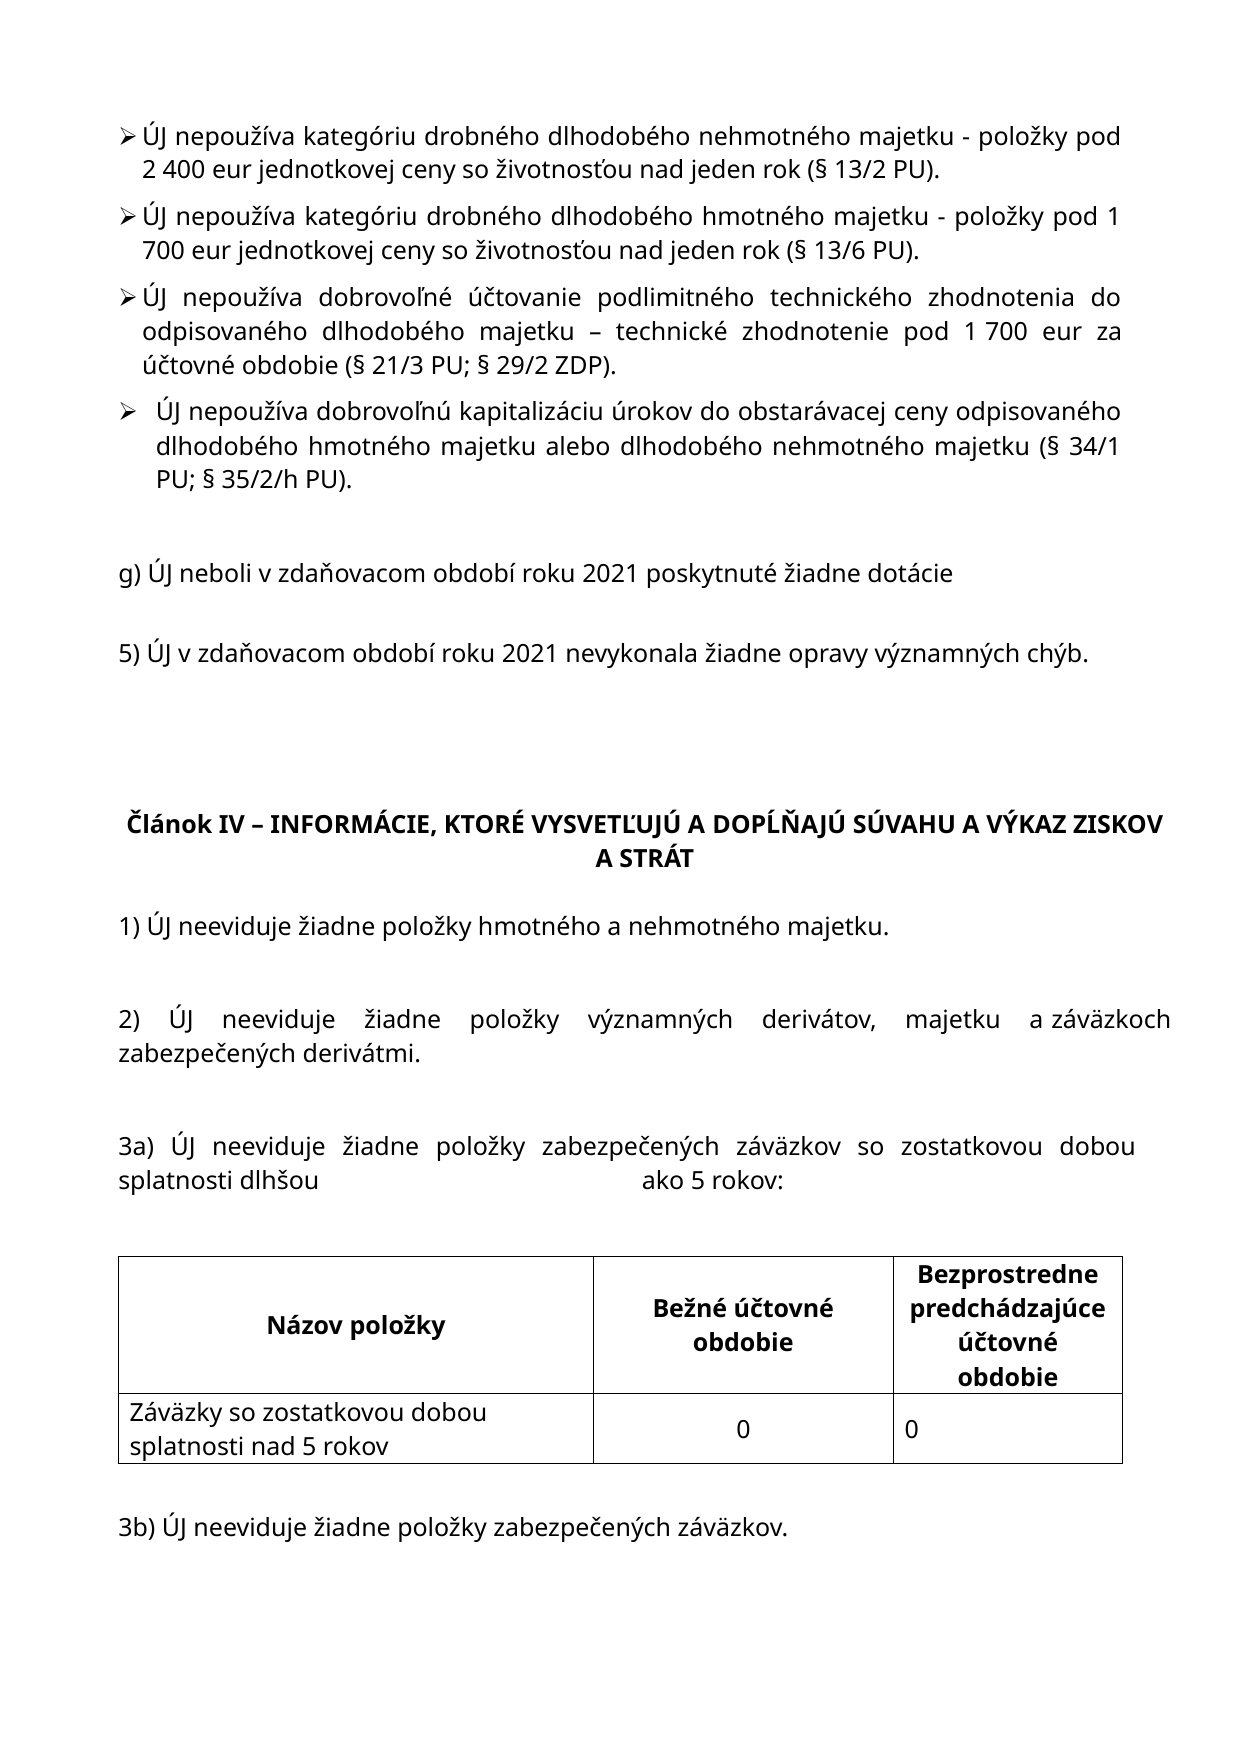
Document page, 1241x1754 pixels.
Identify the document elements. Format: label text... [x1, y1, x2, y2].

table_header Bezprostredne predchádzajúce účtovné obdobie [894, 1257, 1122, 1393]
list ÚJ nepoužíva kategóriu drobného dlhodobého hmotného majetku - položky pod 1 700 eur jednotkovej ceny so životnosťou nad jeden rok (§ 13/6 PU). [118, 199, 1122, 267]
table_cell 0 [894, 1394, 1122, 1462]
text 3a) ÚJ neeviduje žiadne položky zabezpečených záväzkov so zostatkovou dobou splatnosti dlhšou ako 5 rokov: [118, 1129, 1137, 1197]
list ÚJ nepoužíva kategóriu drobného dlhodobého nehmotného majetku - položky pod 2 400 eur jednotkovej ceny so životnosťou nad jeden rok (§ 13/2 PU). [118, 118, 1122, 186]
list ÚJ nepoužíva dobrovoľné účtovanie podlimitného technického zhodnotenia do odpisovaného dlhodobého majetku – technické zhodnotenie pod 1 700 eur za účtovné obdobie (§ 21/3 PU; § 29/2 ZDP). [118, 279, 1122, 382]
table_header Bežné účtovné obdobie [594, 1257, 893, 1393]
text g) ÚJ neboli v zdaňovacom období roku 2021 poskytnuté žiadne dotácie [118, 555, 1122, 589]
text 2) ÚJ neeviduje žiadne položky významných derivátov, majetku a záväzkoch zabezpečených derivátmi. [118, 1002, 1171, 1070]
text Článok IV – INFORMÁCIE, KTORÉ VYSVETĽUJÚ A DOPĹŇAJÚ SÚVAHU A VÝKAZ ZISKOV A STRÁT [118, 806, 1171, 874]
table_cell Záväzky so zostatkovou dobou splatnosti nad 5 rokov [119, 1394, 593, 1462]
list ÚJ nepoužíva dobrovoľnú kapitalizáciu úrokov do obstarávacej ceny odpisovaného dlhodobého hmotného majetku alebo dlhodobého nehmotného majetku (§ 34/1 PU; § 35/2/h PU). [118, 394, 1122, 496]
table_header Názov položky [119, 1257, 593, 1393]
text 3b) ÚJ neeviduje žiadne položky zabezpečených záväzkov. [118, 1510, 1171, 1544]
table_cell 0 [594, 1394, 893, 1462]
text 5) ÚJ v zdaňovacom období roku 2021 nevykonala žiadne opravy významných chýb. [118, 636, 1122, 670]
text 1) ÚJ neeviduje žiadne položky hmotného a nehmotného majetku. [118, 908, 1171, 942]
